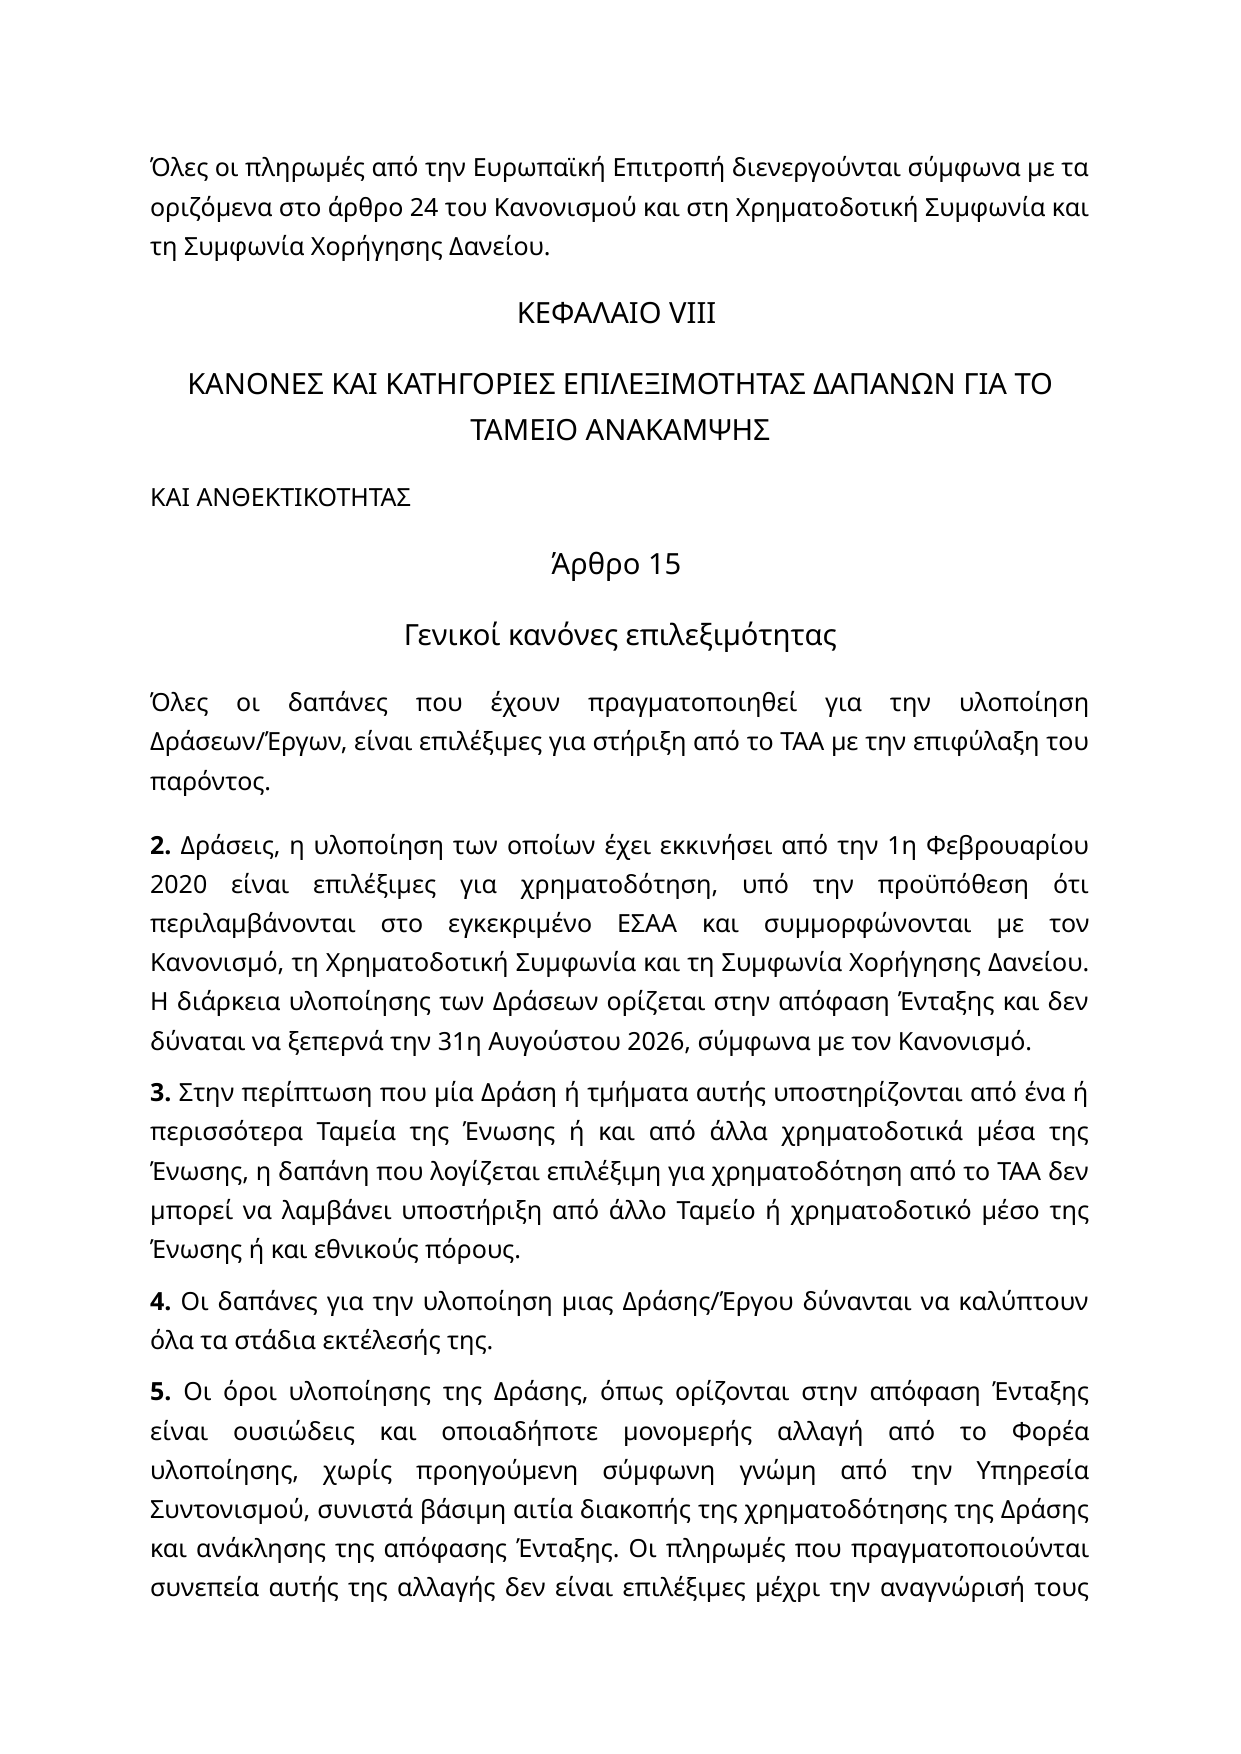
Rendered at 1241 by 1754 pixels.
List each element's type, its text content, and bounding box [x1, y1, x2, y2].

text 2. Δράσεις, η υλοποίηση των οποίων έχει εκκινήσει από την 1η Φεβρουαρίου 2020 είναι επιλέξιμες για χρηματοδότηση, υπό την προϋπόθεση ότι περιλαμβάνονται στο εγκεκριμένο ΕΣΑΑ και συμμορφώνονται με τον Κανονισμό, τη Χρηματοδοτική Συμφωνία και τη Συμφωνία Χορήγησης Δανείου. Η διάρκεια υλοποίησης των Δράσεων ορίζεται στην απόφαση Ένταξης και δεν δύναται να ξεπερνά την 31η Αυγούστου 2026, σύμφωνα με τον Κανονισμό. [150, 827, 1090, 1057]
text 4. Οι δαπάνες για την υλοποίηση μιας Δράσης/Έργου δύνανται να καλύπτουν όλα τα στάδια εκτέλεσής της. [150, 1283, 1090, 1356]
subtitle ΚΕΦΑΛΑΙΟ VΙΙI [150, 292, 1090, 332]
text Όλες οι δαπάνες που έχουν πραγματοποιηθεί για την υλοποίηση Δράσεων/Έργων, είναι επιλέξιμες για στήριξη από το ΤΑΑ με την επιφύλαξη του παρόντος. [150, 685, 1090, 797]
subtitle Γενικοί κανόνες επιλεξιμότητας [150, 614, 1090, 654]
subtitle ΚΑΝΟΝΕΣ ΚΑΙ ΚΑΤΗΓΟΡΙΕΣ ΕΠΙΛΕΞΙΜΟΤΗΤΑΣ ΔΑΠΑΝΩΝ ΓΙΑ ΤΟ ΤΑΜΕΙΟ ΑΝΑΚΑΜΨΗΣ [150, 363, 1090, 448]
text Όλες οι πληρωμές από την Ευρωπαϊκή Επιτροπή διενεργούνται σύμφωνα με τα οριζόμενα στο άρθρο 24 του Κανονισμού και στη Χρηματοδoτική Συμφωνία και τη Συμφωνία Χορήγησης Δανείου. [150, 150, 1090, 262]
text 5. Οι όροι υλοποίησης της Δράσης, όπως ορίζονται στην απόφαση Ένταξης είναι ουσιώδεις και οποιαδήποτε μονομερής αλλαγή από το Φορέα υλοποίησης, χωρίς προηγούμενη σύμφωνη γνώμη από την Υπηρεσία Συντονισμού, συνιστά βάσιμη αιτία διακοπής της χρηματοδότησης της Δράσης και ανάκλησης της απόφασης Ένταξης. Οι πληρωμές που πραγματοποιούνται συνεπεία αυτής της αλλαγής δεν είναι επιλέξιμες μέχρι την αναγνώρισή τους [150, 1374, 1090, 1604]
text ΚΑΙ ΑΝΘΕΚΤΙΚΟΤΗΤΑΣ [150, 479, 1090, 513]
text 3. Στην περίπτωση που μία Δράση ή τμήματα αυτής υποστηρίζονται από ένα ή περισσότερα Ταμεία της Ένωσης ή και από άλλα χρηματοδοτικά μέσα της Ένωσης, η δαπάνη που λογίζεται επιλέξιμη για χρηματοδότηση από το ΤΑΑ δεν μπορεί να λαμβάνει υποστήριξη από άλλο Ταμείο ή χρηματοδοτικό μέσο της Ένωσης ή και εθνικούς πόρους. [150, 1075, 1090, 1266]
subtitle Άρθρο 15 [150, 543, 1090, 583]
